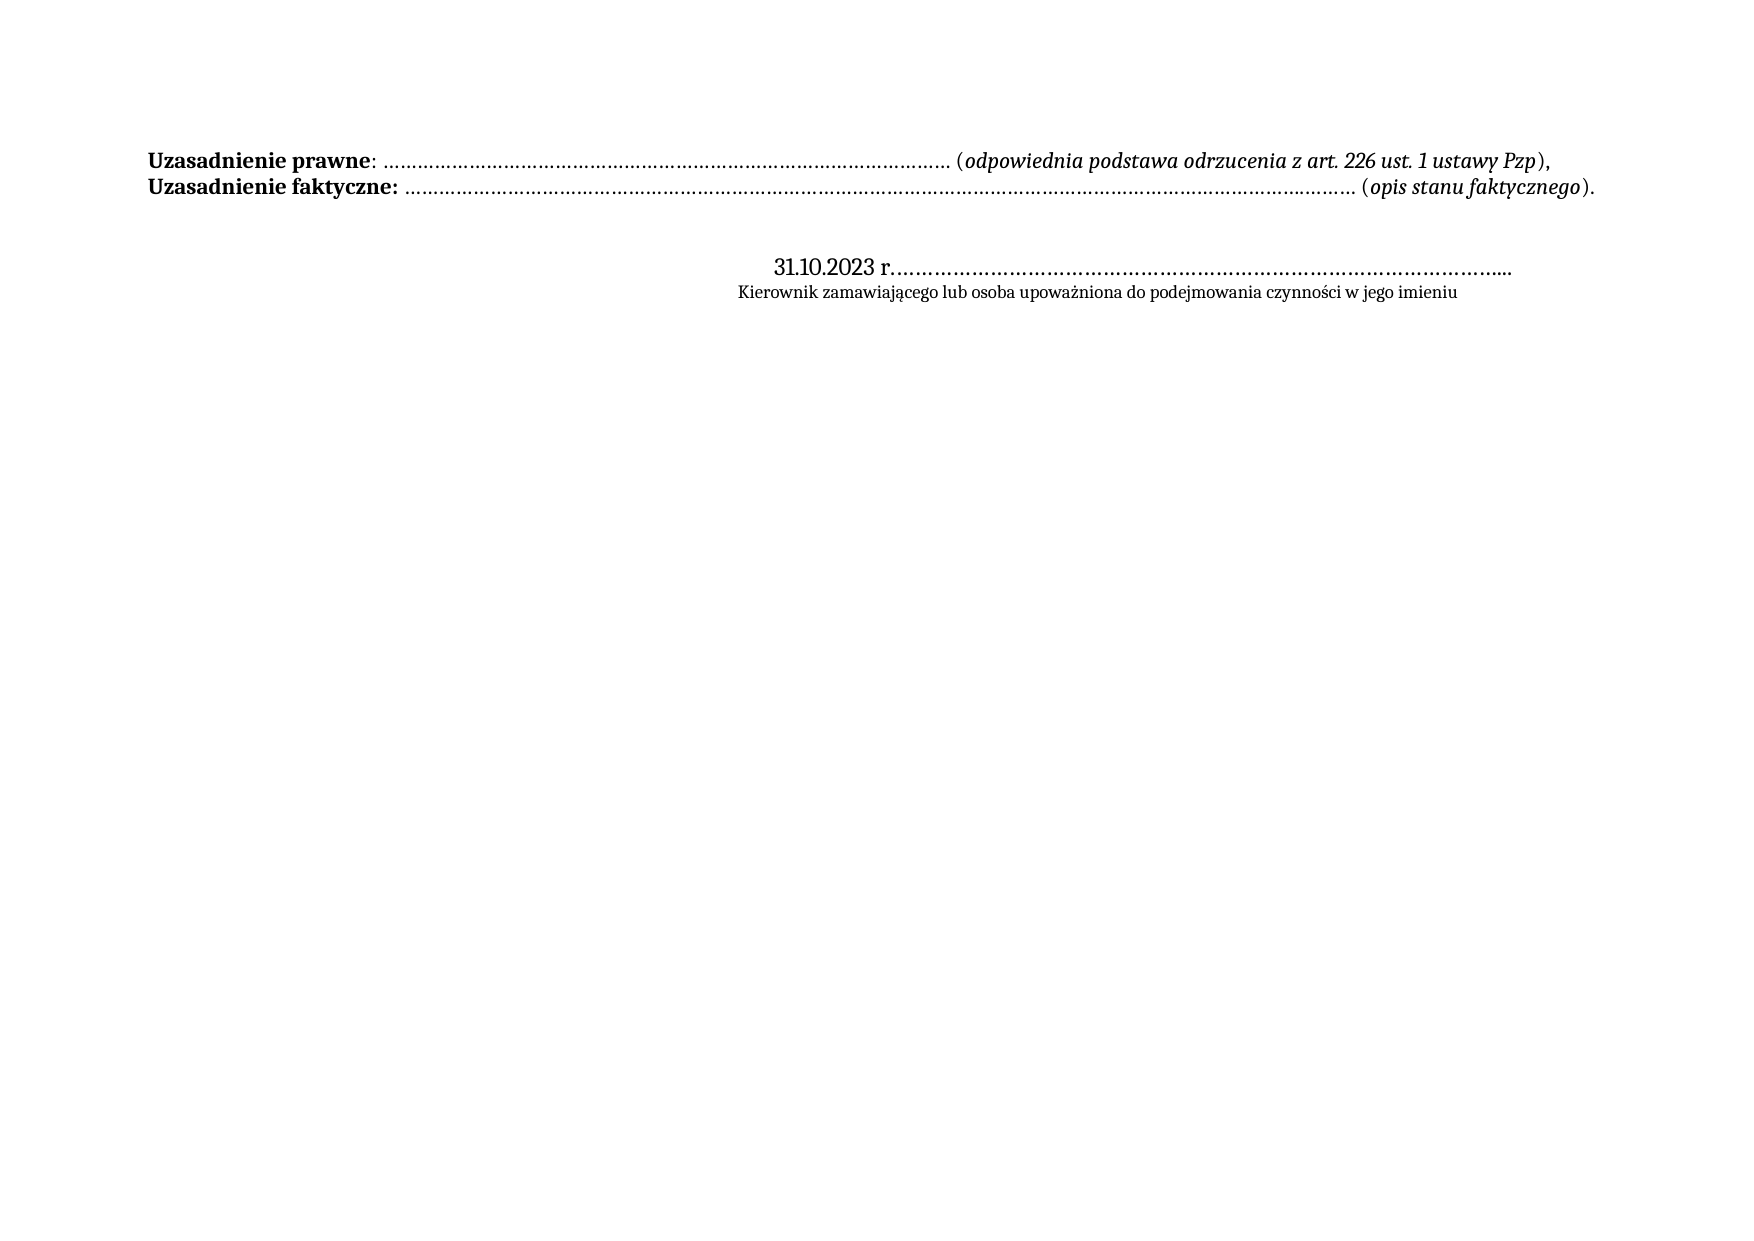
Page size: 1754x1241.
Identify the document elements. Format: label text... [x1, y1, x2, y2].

text Uzasadnienie prawne: ……………………………………………………………………………………… (odpowiednia podstawa odrzucenia z art. 226 ust. 1 ustawy Pzp), [148, 148, 1606, 174]
text 31.10.2023 r.……………………………………………………………………………………... [590, 253, 1606, 282]
text Uzasadnienie faktyczne: ………………………………………………………………………………………………………………………………………….……… (opis stanu faktycznego). [148, 174, 1606, 200]
text Kierownik zamawiającego lub osoba upoważniona do podejmowania czynności w jego imieniu [664, 282, 1606, 303]
